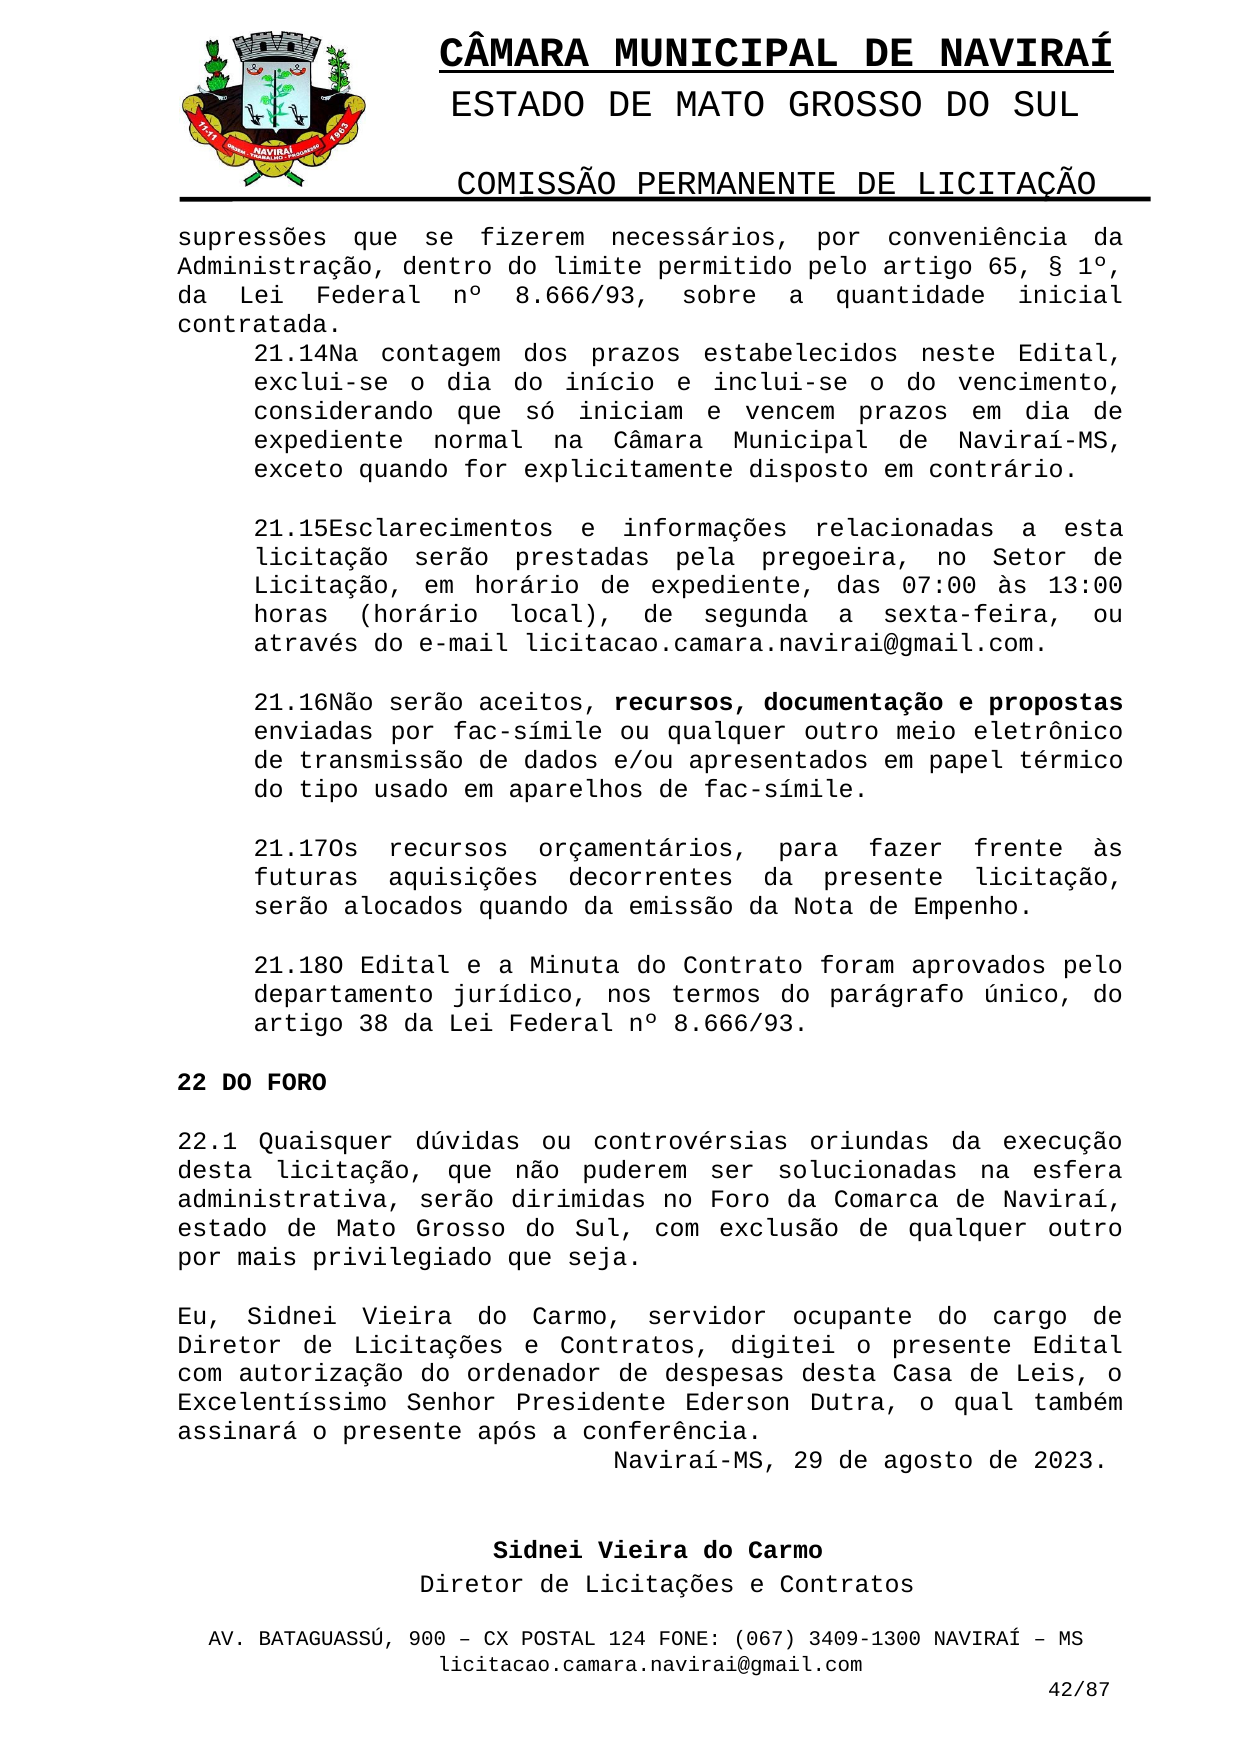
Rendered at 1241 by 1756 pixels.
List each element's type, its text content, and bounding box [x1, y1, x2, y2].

subtitle 22 DO FORO [177, 1069, 1241, 1098]
text 22.1 Quaisquer dúvidas ou controvérsias oriundas da execução desta licitação, que não puderem ser solucionadas na esfera administrativa, serão dirimidas no Foro da Comarca de Naviraí, estado de Mato Grosso do Sul, com exclusão de qualquer outro por mais privilegiado que seja. [177, 1129, 1123, 1272]
text supressões que se fizerem necessários, por conveniência da Administração, dentro do limite permitido pelo artigo 65, § 1º, da Lei Federal nº 8.666/93, sobre a quantidade inicial contratada. [177, 225, 1123, 340]
list Os recursos orçamentários, para fazer frente às futuras aquisições decorrentes da presente licitação, serão alocados quando da emissão da Nota de Empenho. [177, 836, 1123, 922]
text Sidnei Vieira do Carmo [181, 1538, 1150, 1566]
list Não serão aceitos, recursos, documentação e propostas enviadas por fac-símile ou qualquer outro meio eletrônico de transmissão de dados e/ou apresentados em papel térmico do tipo usado em aparelhos de fac-símile. [177, 690, 1123, 805]
list Na contagem dos prazos estabelecidos neste Edital, exclui-se o dia do início e inclui-se o do vencimento, considerando que só iniciam e vencem prazos em dia de expediente normal na Câmara Municipal de Naviraí-MS, exceto quando for explicitamente disposto em contrário. [177, 341, 1123, 484]
text Eu, Sidnei Vieira do Carmo, servidor ocupante do cargo de Diretor de Licitações e Contratos, digitei o presente Edital com autorização do ordenador de despesas desta Casa de Leis, o Excelentíssimo Senhor Presidente Ederson Dutra, o qual também assinará o presente após a conferência. [177, 1303, 1123, 1447]
text Diretor de Licitações e Contratos [177, 1572, 1241, 1600]
text Naviraí-MS, 29 de agosto de 2023. [177, 1448, 1123, 1476]
list Esclarecimentos e informações relacionadas a esta licitação serão prestadas pela pregoeira, no Setor de Licitação, em horário de expediente, das 07:00 às 13:00 horas (horário local), de segunda a sexta-feira, ou através do e-mail licitacao.camara.navirai@gmail.com. [177, 515, 1123, 659]
list O Edital e a Minuta do Contrato foram aprovados pelo departamento jurídico, nos termos do parágrafo único, do artigo 38 da Lei Federal nº 8.666/93. [177, 952, 1123, 1038]
